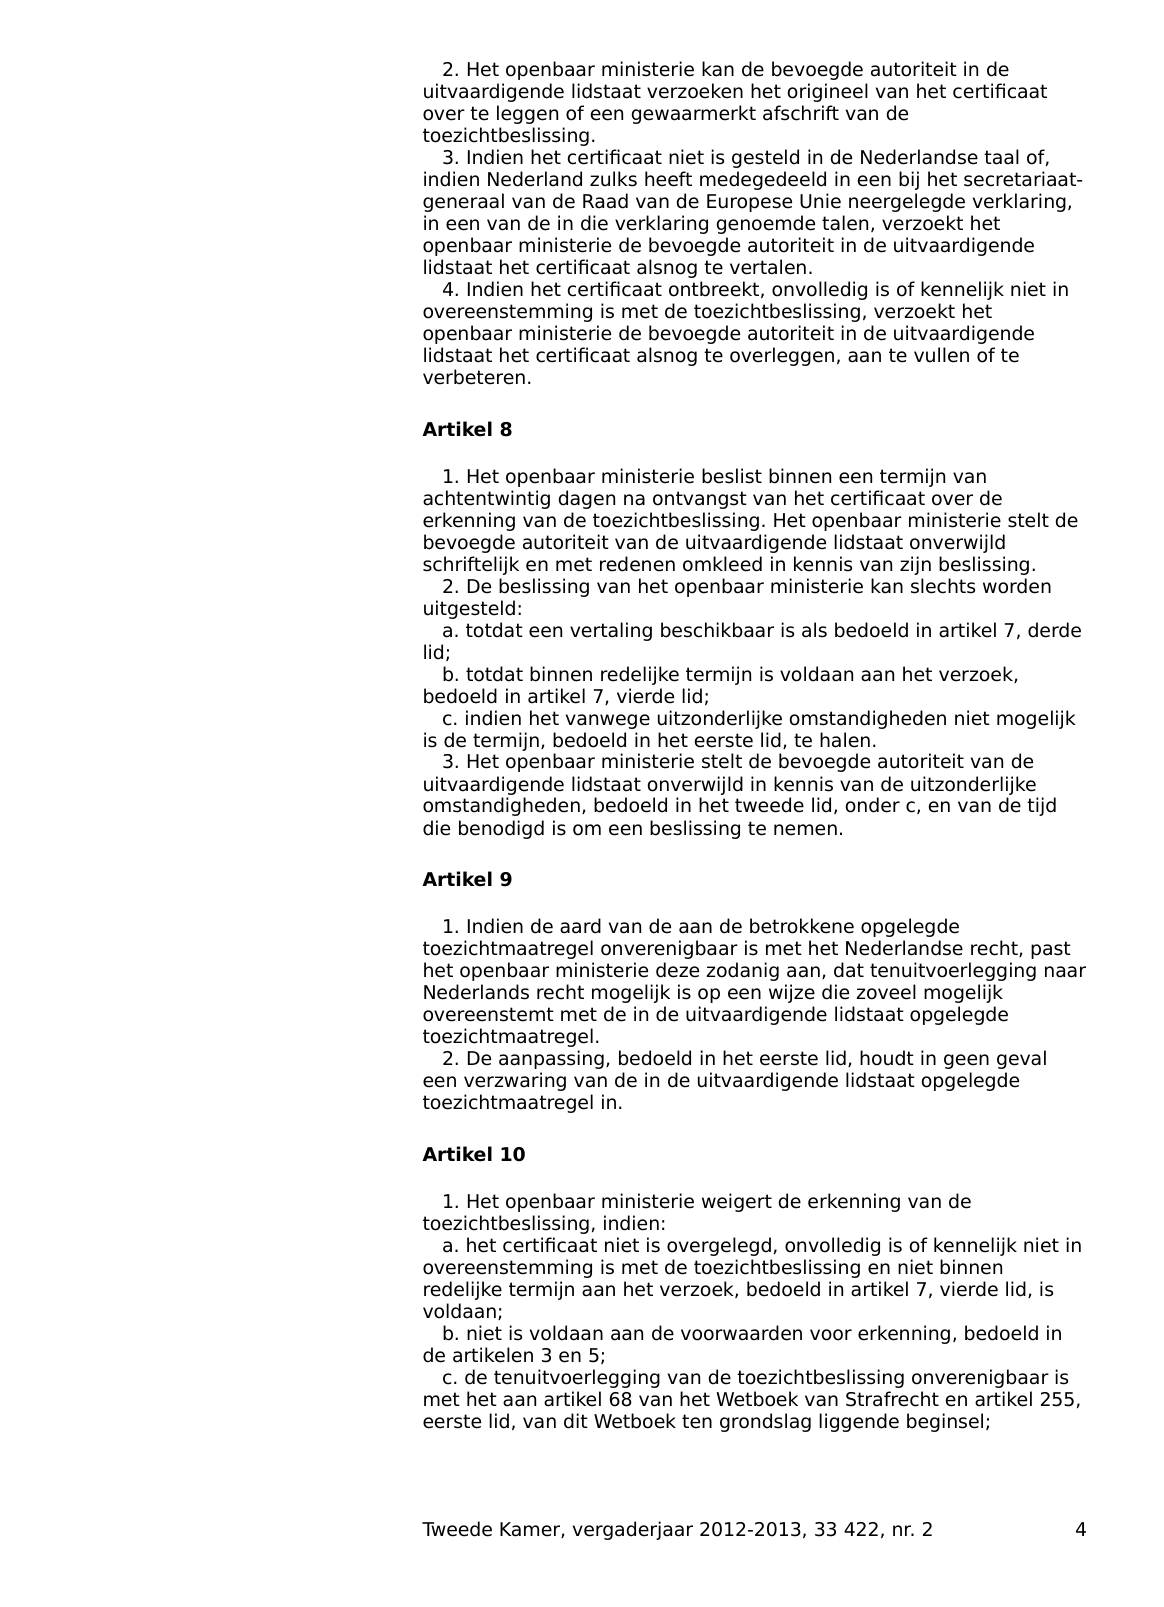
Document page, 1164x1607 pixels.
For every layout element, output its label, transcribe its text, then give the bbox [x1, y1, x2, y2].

text b. totdat binnen redelijke termijn is voldaan aan het verzoek, bedoeld in artikel 7, vierde lid; [422, 663, 1087, 707]
text 3. Indien het certificaat niet is gesteld in de Nederlandse taal of, indien Nederland zulks heeft medegedeeld in een bij het secretariaat-generaal van de Raad van de Europese Unie neergelegde verklaring, in een van de in die verklaring genoemde talen, verzoekt het openbaar ministerie de bevoegde autoriteit in de uitvaardigende lidstaat het certificaat alsnog te vertalen. [422, 147, 1087, 279]
text 1. Indien de aard van de aan de betrokkene opgelegde toezichtmaatregel onverenigbaar is met het Nederlandse recht, past het openbaar ministerie deze zodanig aan, dat tenuitvoerlegging naar Nederlands recht mogelijk is op een wijze die zoveel mogelijk overeenstemt met de in de uitvaardigende lidstaat opgelegde toezichtmaatregel. [422, 916, 1087, 1048]
text c. de tenuitvoerlegging van de toezichtbeslissing onverenigbaar is met het aan artikel 68 van het Wetboek van Strafrecht en artikel 255, eerste lid, van dit Wetboek ten grondslag liggende beginsel; [422, 1367, 1087, 1433]
subtitle Artikel 8 [422, 419, 1087, 441]
subtitle Artikel 10 [422, 1144, 1087, 1166]
text b. niet is voldaan aan de voorwaarden voor erkenning, bedoeld in de artikelen 3 en 5; [422, 1323, 1087, 1367]
subtitle Artikel 9 [422, 869, 1087, 891]
text a. totdat een vertaling beschikbaar is als bedoeld in artikel 7, derde lid; [422, 619, 1087, 663]
text a. het certificaat niet is overgelegd, onvolledig is of kennelijk niet in overeenstemming is met de toezichtbeslissing en niet binnen redelijke termijn aan het verzoek, bedoeld in artikel 7, vierde lid, is voldaan; [422, 1235, 1087, 1323]
text 2. De beslissing van het openbaar ministerie kan slechts worden uitgesteld: [422, 576, 1087, 619]
text 4. Indien het certificaat ontbreekt, onvolledig is of kennelijk niet in overeenstemming is met de toezichtbeslissing, verzoekt het openbaar ministerie de bevoegde autoriteit in de uitvaardigende lidstaat het certificaat alsnog te overleggen, aan te vullen of te verbeteren. [422, 279, 1087, 389]
text 1. Het openbaar ministerie weigert de erkenning van de toezichtbeslissing, indien: [422, 1191, 1087, 1235]
text 3. Het openbaar ministerie stelt de bevoegde autoriteit van de uitvaardigende lidstaat onverwijld in kennis van de uitzonderlijke omstandigheden, bedoeld in het tweede lid, onder c, en van de tijd die benodigd is om een beslissing te nemen. [422, 751, 1087, 839]
text c. indien het vanwege uitzonderlijke omstandigheden niet mogelijk is de termijn, bedoeld in het eerste lid, te halen. [422, 707, 1087, 751]
text 1. Het openbaar ministerie beslist binnen een termijn van achtentwintig dagen na ontvangst van het certificaat over de erkenning van de toezichtbeslissing. Het openbaar ministerie stelt de bevoegde autoriteit van de uitvaardigende lidstaat onverwijld schriftelijk en met redenen omkleed in kennis van zijn beslissing. [422, 466, 1087, 576]
text 2. De aanpassing, bedoeld in het eerste lid, houdt in geen geval een verzwaring van de in de uitvaardigende lidstaat opgelegde toezichtmaatregel in. [422, 1048, 1087, 1114]
text 2. Het openbaar ministerie kan de bevoegde autoriteit in de uitvaardigende lidstaat verzoeken het origineel van het certificaat over te leggen of een gewaarmerkt afschrift van de toezichtbeslissing. [422, 59, 1087, 147]
